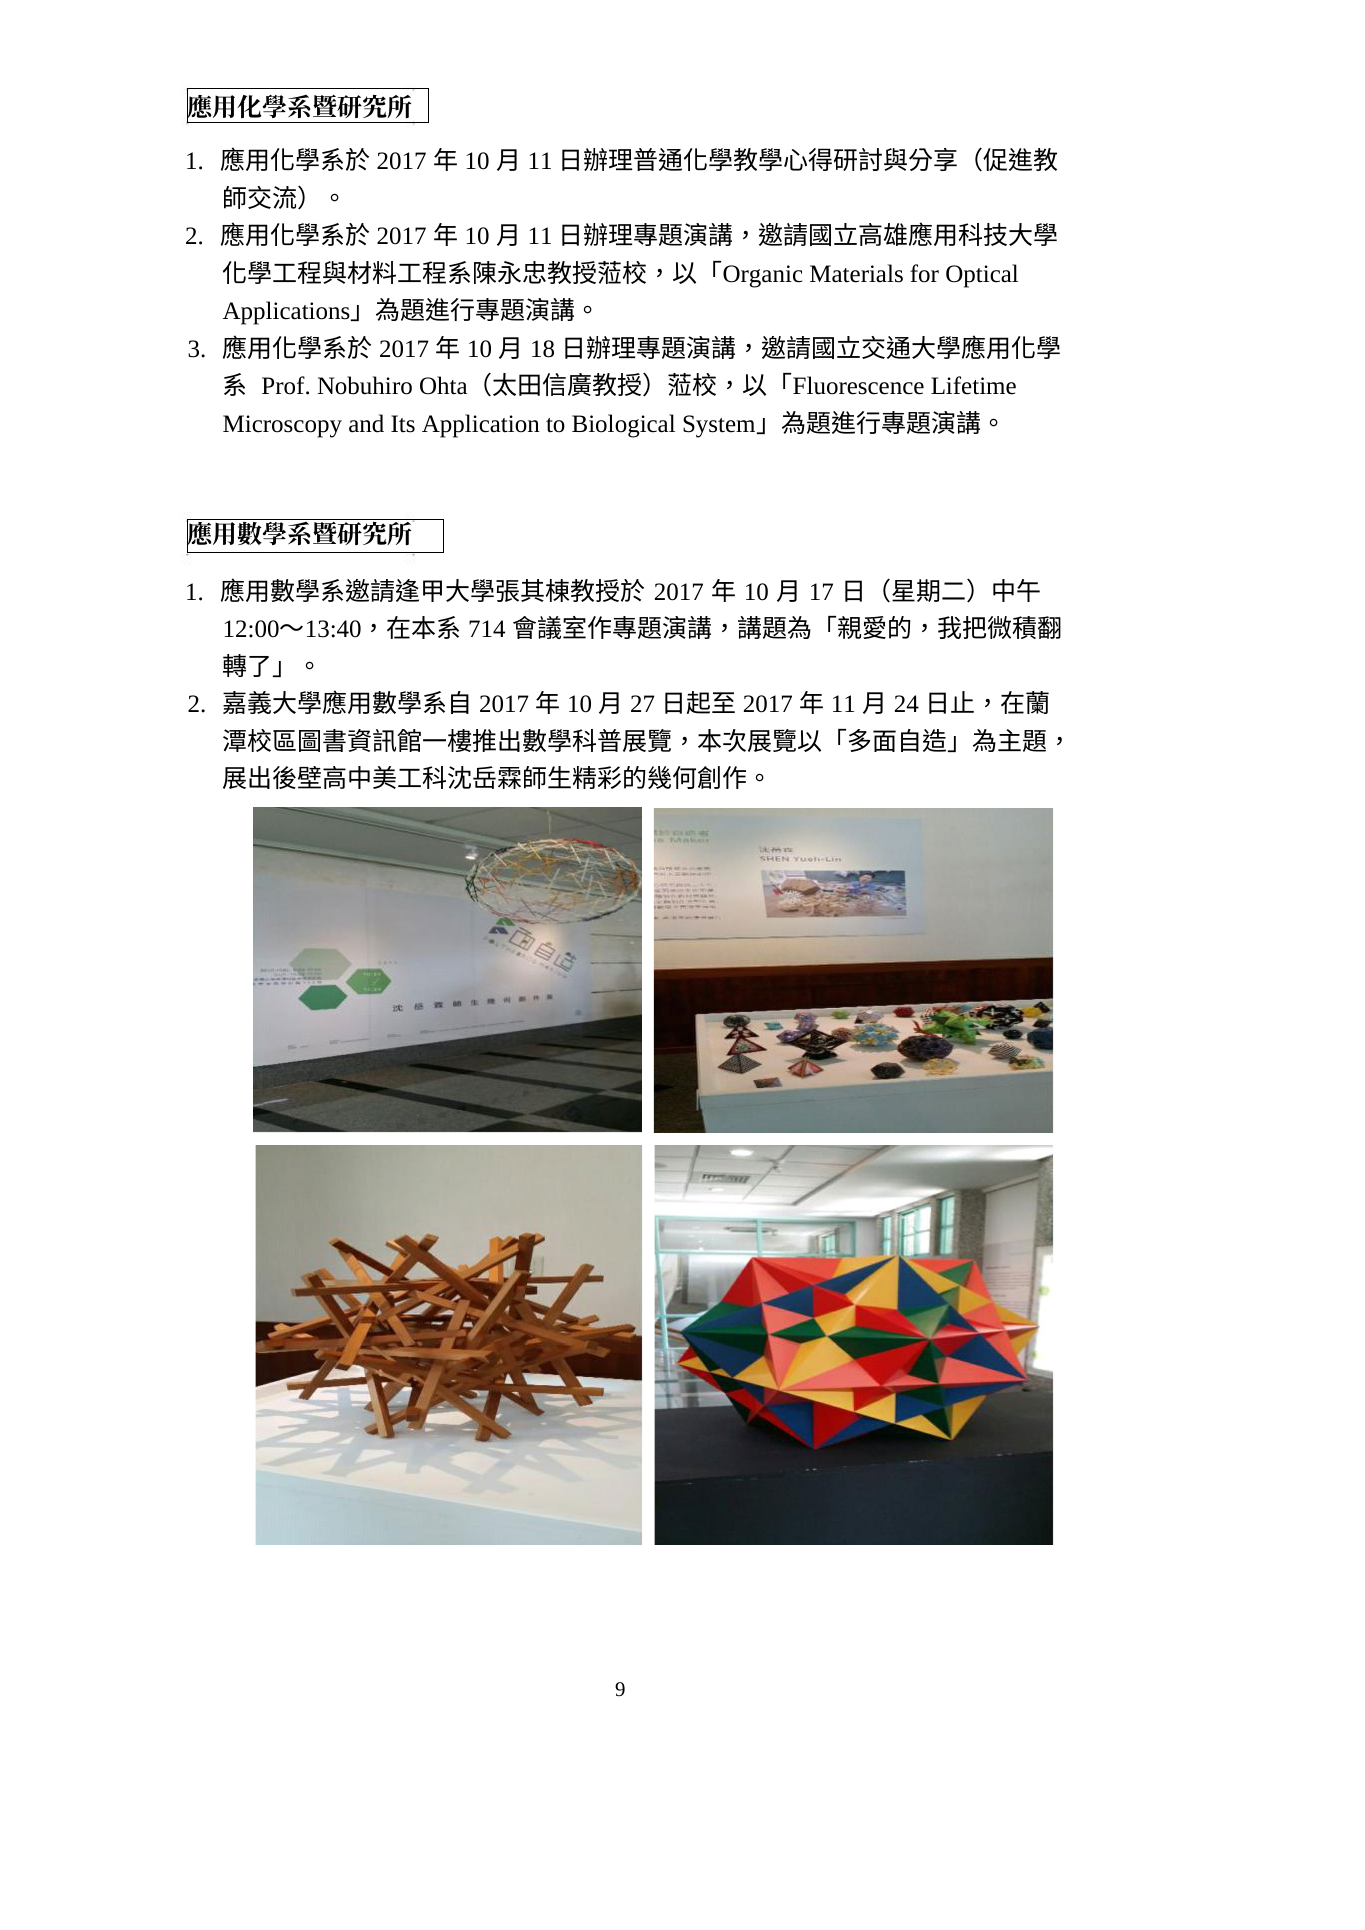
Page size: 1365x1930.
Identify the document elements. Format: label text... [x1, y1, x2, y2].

text 師交流）。 [1241, 187, 1364, 212]
text 展出後壁高中美工科沈岳霖師生精彩的幾何創作。 [1241, 768, 1364, 793]
text 12:00～13:40，在本系 714 會議室作專題演講，講題為「親愛的，我把微積翻 [1241, 615, 1364, 643]
text 3. 應用化學系於 2017 年 10 月 18 日辦理專題演講，邀請國立交通大學應用化學 [1241, 335, 1364, 363]
text 1. 應用化學系於 2017 年 10 月 11 日辦理普通化學教學心得研討與分享（促進教 [1241, 148, 1364, 175]
text Applications」為題進行專題演講。 [1241, 298, 1364, 325]
text 2. 應用化學系於 2017 年 10 月 11 日辦理專題演講，邀請國立高雄應用科技大學 [1241, 223, 1364, 250]
text 2. 嘉義大學應用數學系自 2017 年 10 月 27 日起至 2017 年 11 月 24 日止，在蘭 [1241, 690, 1364, 718]
text Microscopy and Its Application to Biological System」為題進行專題演講。 [1241, 410, 1364, 438]
text 9 [1241, 1678, 1364, 1701]
text 轉了」。 [1241, 655, 1364, 680]
text 化學工程與材料工程系陳永忠教授蒞校，以「Organic Materials for Optical [1241, 260, 1364, 288]
text 潭校區圖書資訊館一樓推出數學科普展覽，本次展覽以「多面自造」為主題， [1241, 730, 1364, 755]
text 1. 應用數學系邀請逢甲大學張其棟教授於 2017 年 10 月 17 日（星期二）中午 [1241, 578, 1364, 606]
text 系 Prof. Nobuhiro Ohta（太田信廣教授）蒞校，以「Fluorescence Lifetime [1241, 373, 1364, 400]
